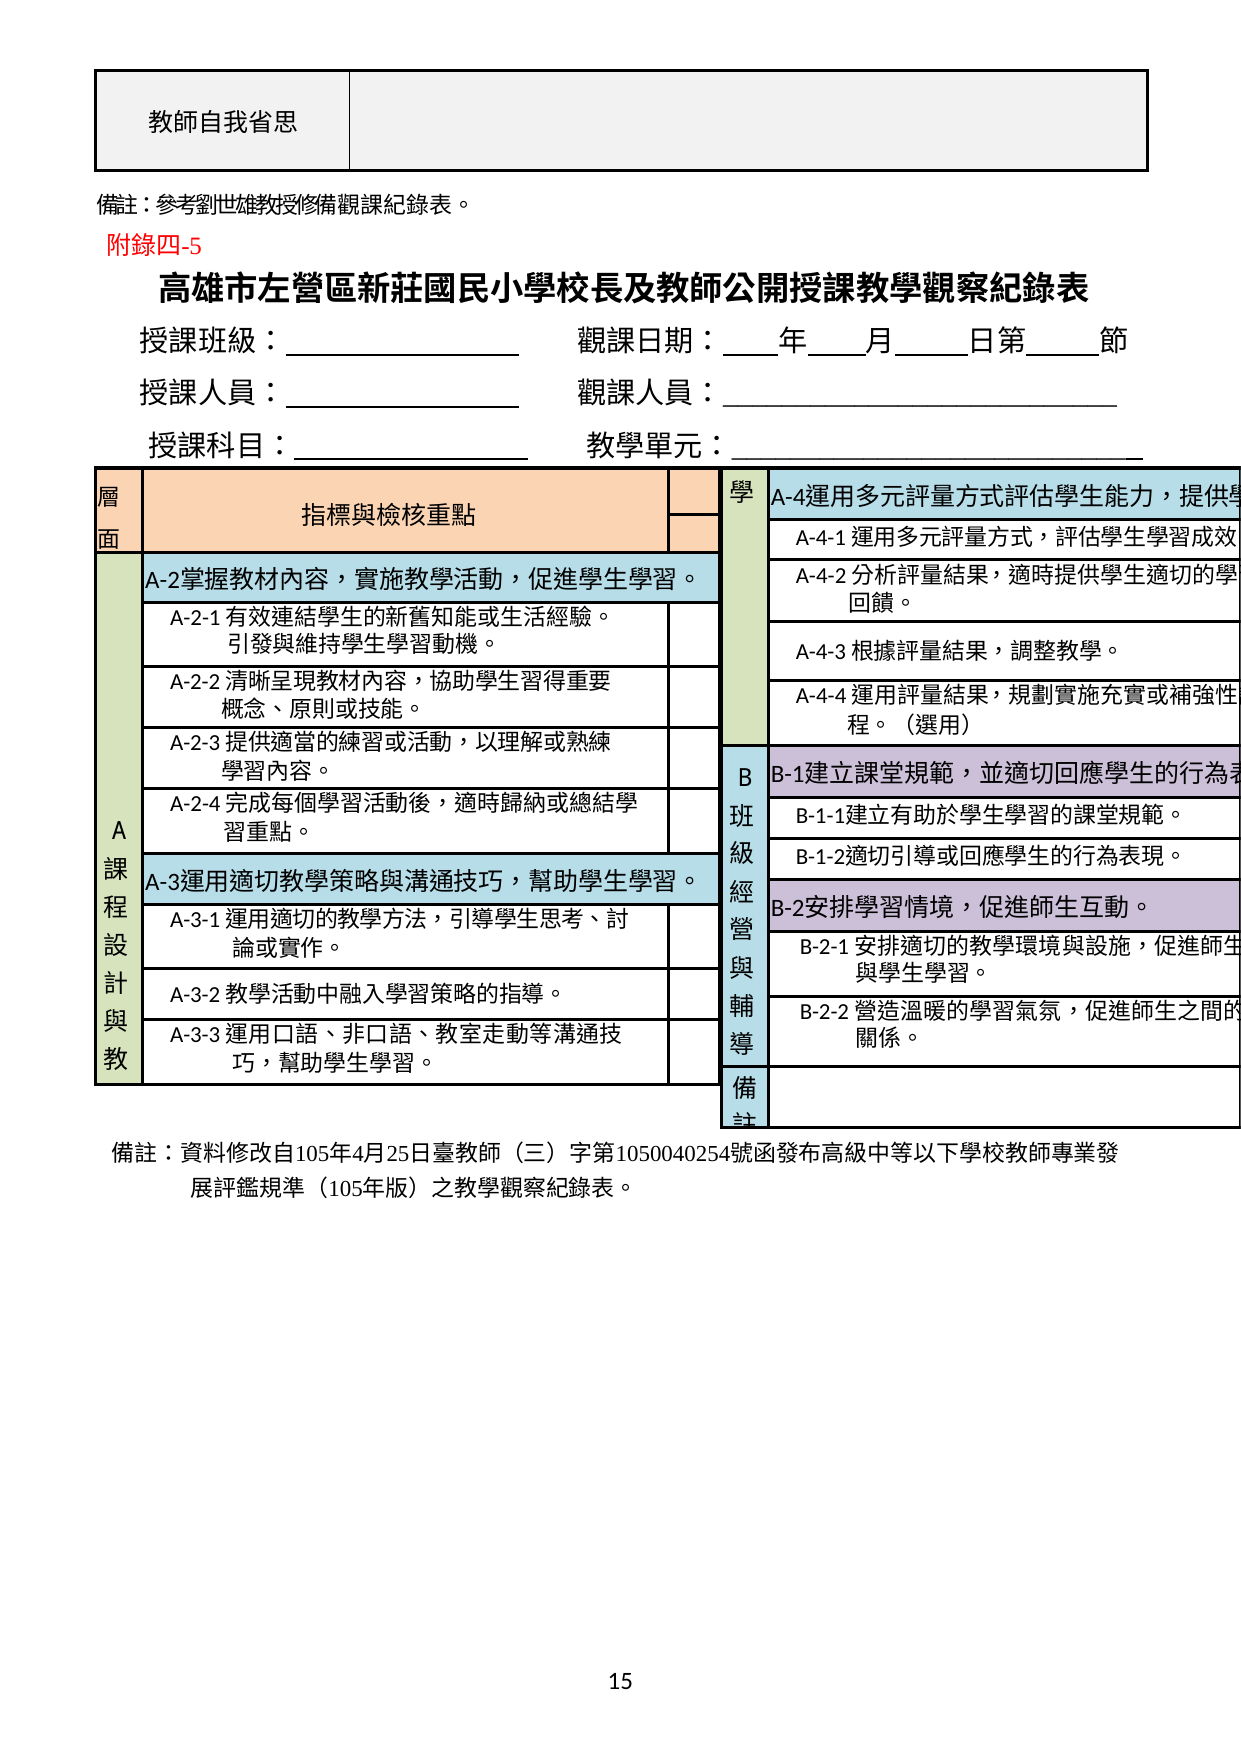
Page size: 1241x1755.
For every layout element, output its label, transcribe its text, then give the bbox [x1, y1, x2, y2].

table_cell A-2-3 提供適當的練習或活動，以理解或熟練 學習內容。 [144, 729, 667, 787]
table_header 教學表現事實摘要敘述 [670, 470, 718, 513]
table_cell [770, 1068, 1239, 1126]
table_cell A-3-1 運用適切的教學方法，引導學生思考、討 論或實作。 [144, 906, 667, 967]
table_cell [670, 790, 718, 852]
table_cell B 班級經營與輔導 [723, 747, 767, 1065]
table_cell B-1建立課堂規範，並適切回應學生的行為表現。 [770, 747, 1239, 796]
text 授課人員： 觀課人員：___________________________ [96, 362, 1151, 414]
table_cell [670, 1021, 718, 1083]
table_header 層 面 [97, 470, 141, 551]
table_cell [670, 729, 718, 787]
table_cell 備註 [723, 1068, 767, 1126]
table_cell B-2-1 安排適切的教學環境與設施，促進師生互動與學生學習。 [770, 933, 1239, 995]
table_cell B-2安排學習情境，促進師生互動。 [770, 881, 1239, 930]
table_cell A-4-1 運用多元評量方式，評估學生學習成效。 [770, 521, 1239, 558]
table_cell A-2-2 清晰呈現教材內容，協助學生習得重要 概念、原則或技能。 [144, 668, 667, 726]
table_cell A-2掌握教材內容，實施教學活動，促進學生學習。 [144, 554, 718, 601]
text 授課科目： 教學單元：___________________________ [96, 414, 1151, 466]
table_cell 優 [670, 516, 718, 551]
text 備註：資料修改自105年4月25日臺教師（三）字第1050040254號函發布高級中等以下學校教師專業發 [106, 1135, 1127, 1168]
table_cell A-4運用多元評量方式評估學生能力，提供學習回饋並調整教學。 [770, 470, 1239, 518]
text 授課班級： 觀課日期： 年 月 日第 節 [96, 310, 1151, 362]
table_cell [670, 970, 718, 1018]
table_cell A-2-4 完成每個學習活動後，適時歸納或總結學 習重點。 [144, 790, 667, 852]
table_cell 學 [723, 470, 767, 744]
table_cell [670, 906, 718, 967]
table_cell A-3-2 教學活動中融入學習策略的指導。 [144, 970, 667, 1018]
table_header [350, 72, 1146, 169]
table_cell A-4-4 運用評量結果，規劃實施充實或補強性課 程。（選用） [770, 682, 1239, 744]
table_cell B-1-1建立有助於學生學習的課堂規範。 [770, 799, 1239, 837]
table_cell [670, 668, 718, 726]
table_cell A-4-3 根據評量結果，調整教學。 [770, 623, 1239, 679]
text 備註：參考劉世雄教授修備觀課紀錄表。 [96, 172, 1151, 224]
table_cell A 課程設計與教 [97, 554, 141, 1083]
table_cell [670, 604, 718, 664]
table_cell B-1-2適切引導或回應學生的行為表現。 [770, 840, 1239, 877]
table_cell A-3運用適切教學策略與溝通技巧，幫助學生學習。 [144, 855, 718, 903]
text 附錄四-5 [106, 226, 1151, 262]
text 展評鑑規準（105年版）之教學觀察紀錄表。 [122, 1170, 1127, 1203]
table_cell A-2-1 有效連結學生的新舊知能或生活經驗。 引發與維持學生學習動機。 [144, 604, 667, 664]
table_cell B-2-2 營造溫暖的學習氣氛，促進師生之間的合作關係。 [770, 998, 1239, 1065]
table_header 教師自我省思 [97, 72, 349, 169]
table_header 指標與檢核重點 [144, 470, 667, 551]
subtitle 高雄市左營區新莊國民小學校長及教師公開授課教學觀察紀錄表 [96, 262, 1151, 310]
table_cell A-3-3 運用口語、非口語、教室走動等溝通技 巧，幫助學生學習。 [144, 1021, 667, 1083]
table_cell A-4-2 分析評量結果，適時提供學生適切的學習 回饋。 [770, 561, 1239, 619]
